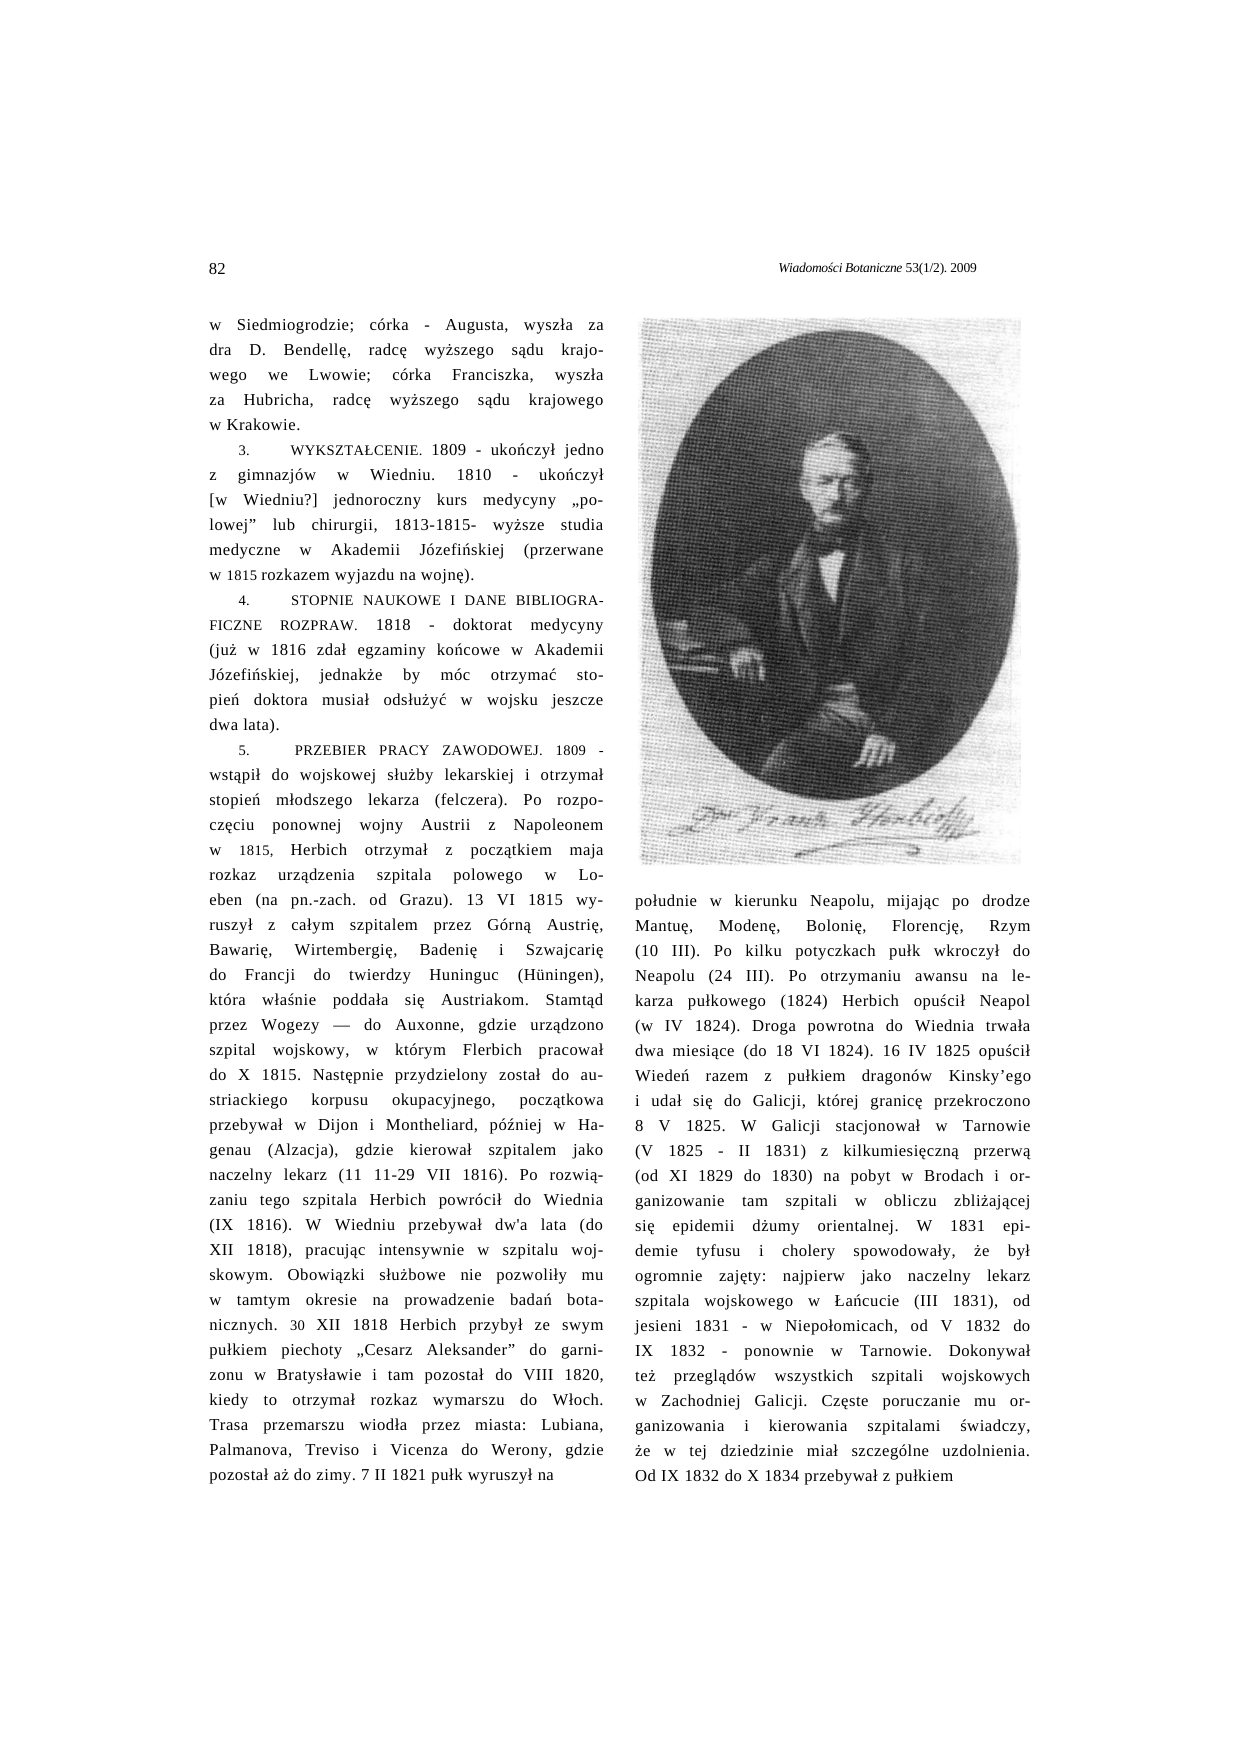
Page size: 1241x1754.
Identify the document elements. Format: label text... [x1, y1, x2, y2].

text 82 [208, 261, 226, 277]
list WYKSZTAŁCENIE. 1809 - ukończył jedno z gimnazjów w Wiedniu. 1810 - ukończył [w Wiedniu?] jednoroczny kurs medycyny „po- lowej” lub chirurgii, 1813-1815- wyższe studia medyczne w Akademii Józefińskiej (przerwane w 1815 rozkazem wyjazdu na wojnę). [209, 435, 604, 585]
list STOPNIE NAUKOWE I DANE BIBLIOGRA- FICZNE ROZPRAW. 1818 - doktorat medycyny (już w 1816 zdał egzaminy końcowe w Akademii Józefińskiej, jednakże by móc otrzymać sto- pień doktora musiał odsłużyć w wojsku jeszcze dwa lata). [209, 585, 604, 735]
picture [638, 317, 1021, 866]
text południe w kierunku Neapolu, mijając po drodze Mantuę, Modenę, Bolonię, Florencję, Rzym (10 III). Po kilku potyczkach pułk wkroczył do Neapolu (24 III). Po otrzymaniu awansu na le- karza pułkowego (1824) Herbich opuścił Neapol (w IV 1824). Droga powrotna do Wiednia trwała dwa miesiące (do 18 VI 1824). 16 IV 1825 opuścił Wiedeń razem z pułkiem dragonów Kinsky’ego i udał się do Galicji, której granicę przekroczono 8 V 1825. W Galicji stacjonował w Tarnowie (V 1825 - II 1831) z kilkumiesięczną przerwą (od XI 1829 do 1830) na pobyt w Brodach i or- ganizowanie tam szpitali w obliczu zbliżającej się epidemii dżumy orientalnej. W 1831 epi- demie tyfusu i cholery spowodowały, że był ogromnie zajęty: najpierw jako naczelny lekarz szpitala wojskowego w Łańcucie (III 1831), od jesieni 1831 - w Niepołomicach, od V 1832 do IX 1832 - ponownie w Tarnowie. Dokonywał też przeglądów wszystkich szpitali wojskowych w Zachodniej Galicji. Częste poruczanie mu or- ganizowania i kierowania szpitalami świadczy, że w tej dziedzinie miał szczególne uzdolnienia. Od IX 1832 do X 1834 przebywał z pułkiem [635, 886, 1031, 1486]
text w Siedmiogrodzie; córka - Augusta, wyszła za dra D. Bendellę, radcę wyższego sądu krajo- wego we Lwowie; córka Franciszka, wyszła za Hubricha, radcę wyższego sądu krajowego w Krakowie. [209, 310, 604, 435]
list PRZEBIER PRACY ZAWODOWEJ. 1809 - wstąpił do wojskowej służby lekarskiej i otrzymał stopień młodszego lekarza (felczera). Po rozpo- częciu ponownej wojny Austrii z Napoleonem w 1815, Herbich otrzymał z początkiem maja rozkaz urządzenia szpitala polowego w Lo- eben (na pn.-zach. od Grazu). 13 VI 1815 wy- ruszył z całym szpitalem przez Górną Austrię, Bawarię, Wirtembergię, Badenię i Szwajcarię do Francji do twierdzy Huninguc (Hüningen), która właśnie poddała się Austriakom. Stamtąd przez Wogezy — do Auxonne, gdzie urządzono szpital wojskowy, w którym Flerbich pracował do X 1815. Następnie przydzielony został do au- striackiego korpusu okupacyjnego, początkowa przebywał w Dijon i Montheliard, później w Ha- genau (Alzacja), gdzie kierował szpitalem jako naczelny lekarz (11 11-29 VII 1816). Po rozwią- zaniu tego szpitala Herbich powrócił do Wiednia (IX 1816). W Wiedniu przebywał dw'a lata (do XII 1818), pracując intensywnie w szpitalu woj- skowym. Obowiązki służbowe nie pozwoliły mu w tamtym okresie na prowadzenie badań bota- nicznych. 30 XII 1818 Herbich przybył ze swym pułkiem piechoty „Cesarz Aleksander” do garni- zonu w Bratysławie i tam pozostał do VIII 1820, kiedy to otrzymał rozkaz wymarszu do Włoch. Trasa przemarszu wiodła przez miasta: Lubiana, Palmanova, Treviso i Vicenza do Werony, gdzie pozostał aż do zimy. 7 II 1821 pułk wyruszył na [209, 735, 604, 1485]
text Wiadomości Botaniczne 53(1/2). 2009 [778, 261, 977, 275]
